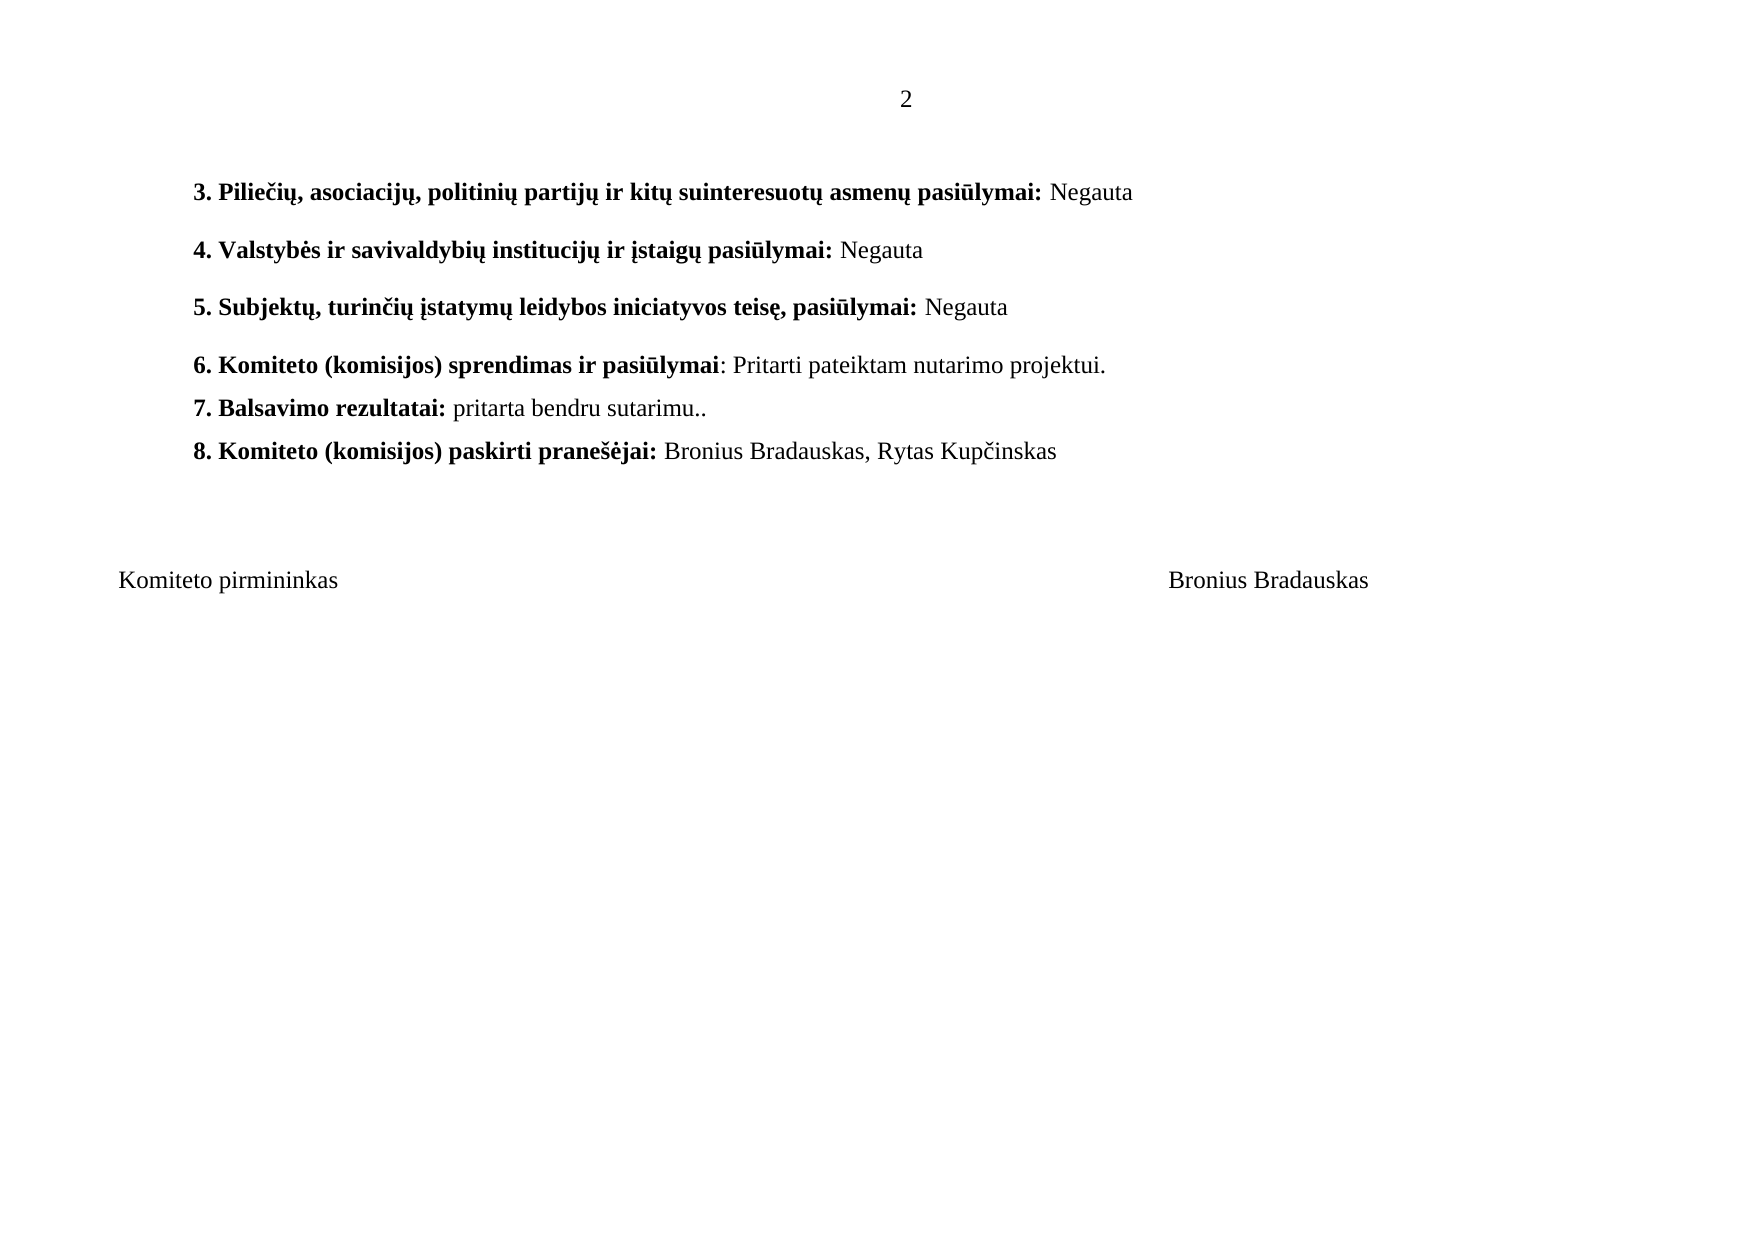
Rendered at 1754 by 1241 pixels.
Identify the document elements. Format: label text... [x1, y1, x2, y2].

text 3. Piliečių, asociacijų, politinių partijų ir kitų suinteresuotų asmenų pasiūlymai: Negauta [118, 177, 1694, 206]
text 4. Valstybės ir savivaldybių institucijų ir įstaigų pasiūlymai: Negauta [118, 235, 1694, 263]
text 7. Balsavimo rezultatai: pritarta bendru sutarimu.. [118, 393, 1694, 422]
text 6. Komiteto (komisijos) sprendimas ir pasiūlymai: Pritarti pateiktam nutarimo projektui. [118, 350, 1694, 378]
text 5. Subjektų, turinčių įstatymų leidybos iniciatyvos teisę, pasiūlymai: Negauta [118, 292, 1694, 321]
text Komiteto pirmininkas Bronius Bradauskas [118, 565, 1694, 594]
text 8. Komiteto (komisijos) paskirti pranešėjai: Bronius Bradauskas, Rytas Kupčinskas [118, 436, 1694, 465]
